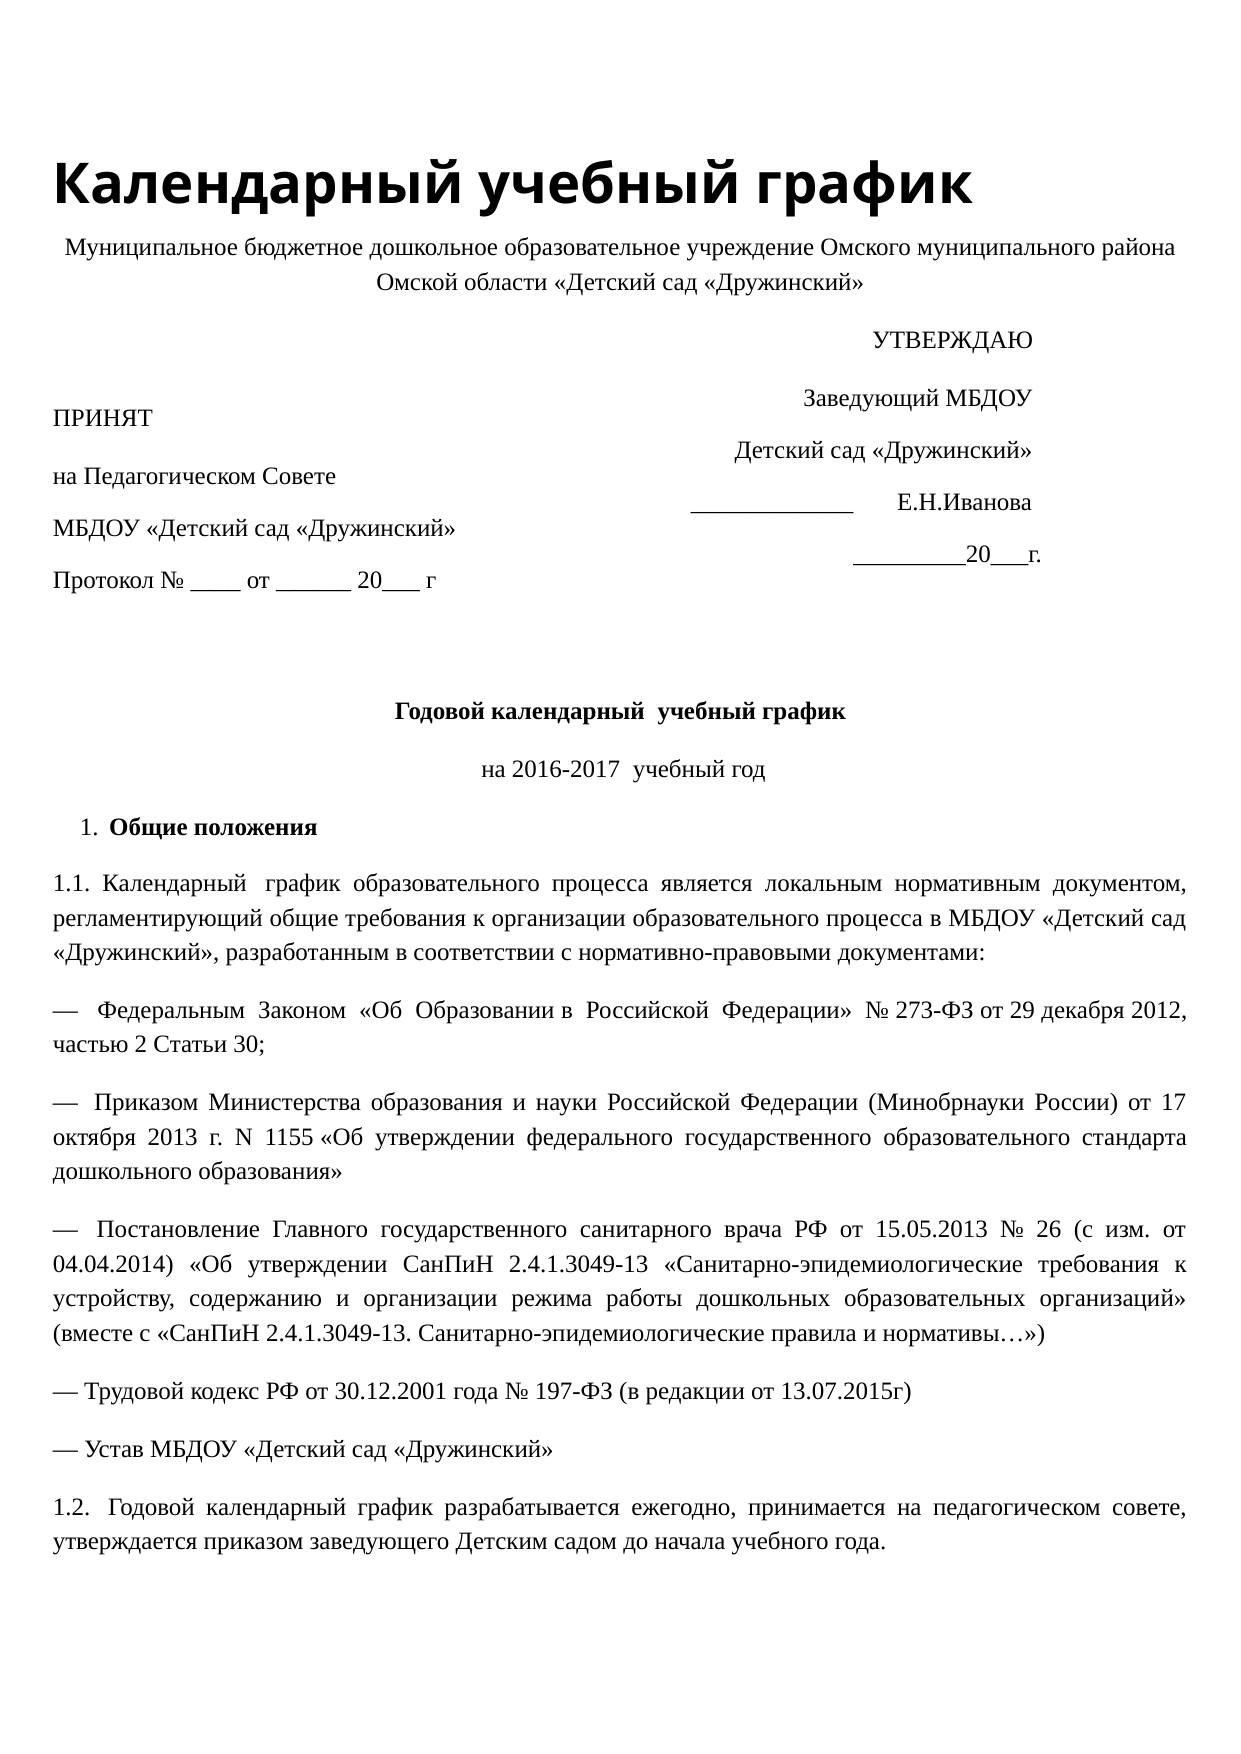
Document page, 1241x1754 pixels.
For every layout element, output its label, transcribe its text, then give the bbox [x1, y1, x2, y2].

text — Устав МБДОУ «Детский сад «Дружинский» [53, 1434, 1187, 1462]
subtitle Календарный учебный график [53, 143, 1187, 220]
text — Постановление Главного государственного санитарного врача РФ от 15.05.2013 № 26 (с изм. от 04.04.2014) «Об утверждении СанПиН 2.4.1.3049-13 «Санитарно-эпидемиологические требования к устройству, содержанию и организации режима работы дошкольных образовательных организаций» (вместе с «СанПиН 2.4.1.3049-13. Санитарно-эпидемиологические правила и нормативы…») [53, 1214, 1187, 1347]
text Годовой календарный учебный график [53, 696, 1187, 725]
text — Федеральным Законом «Об Образовании в Российской Федерации» № 273-ФЗ от 29 декабря 2012, частью 2 Статьи 30; [53, 995, 1187, 1058]
table_header ПРИНЯТ на Педагогическом Совете МБДОУ «Детский сад «Дружинский» Протокол № ____ от ______ 20___ г [53, 325, 547, 696]
text — Приказом Министерства образования и науки Российской Федерации (Минобрнауки России) от 17 октября 2013 г. N 1155 «Об утверждении федерального государственного образовательного стандарта дошкольного образования» [53, 1087, 1187, 1185]
text на 2016-2017 учебный год [53, 754, 1187, 783]
table_header УТВЕРЖДАЮ Заведующий МБДОУ Детский сад «Дружинский» _____________ Е.Н.Иванова _________20___г. [547, 325, 1078, 696]
text 1.2. Годовой календарный график разрабатывается ежегодно, принимается на педагогическом совете, утверждается приказом заведующего Детским садом до начала учебного года. [53, 1492, 1187, 1555]
text 1.1. Календарный график образовательного процесса является локальным нормативным документом, регламентирующий общие требования к организации образовательного процесса в МБДОУ «Детский сад «Дружинский», разработанным в соответствии с нормативно-правовыми документами: [53, 868, 1187, 966]
list Общие положения [79, 812, 1187, 841]
text Муниципальное бюджетное дошкольное образовательное учреждение Омского муниципального района Омской области «Детский сад «Дружинский» [53, 232, 1187, 296]
text — Трудовой кодекс РФ от 30.12.2001 года № 197-ФЗ (в редакции от 13.07.2015г) [53, 1376, 1187, 1404]
